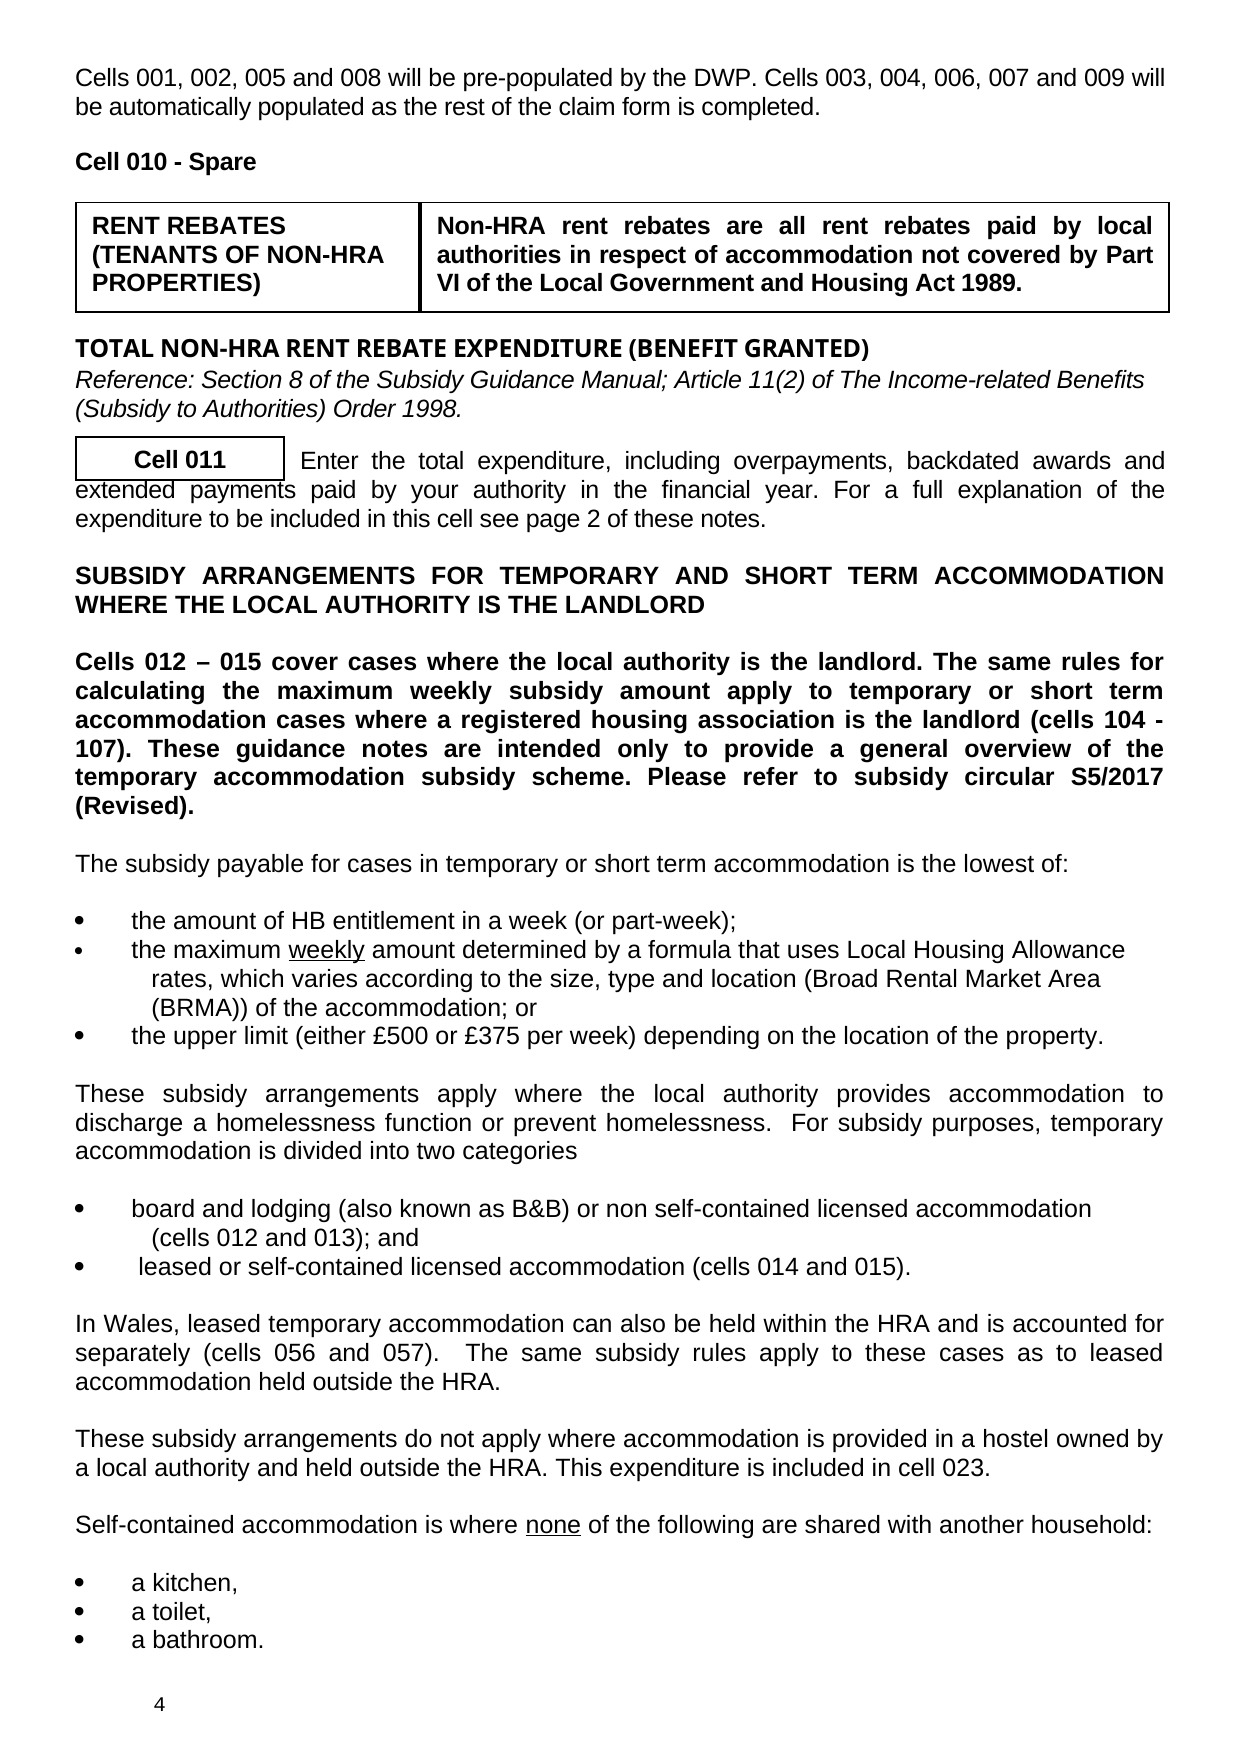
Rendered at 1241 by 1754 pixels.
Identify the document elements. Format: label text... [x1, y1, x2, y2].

text The subsidy payable for cases in temporary or short term accommodation is the lowest of: [75, 849, 1166, 877]
list leased or self-contained licensed accommodation (cells 014 and 015). [75, 1251, 1166, 1280]
text These subsidy arrangements do not apply where accommodation is provided in a hostel owned by a local authority and held outside the HRA. This expenditure is included in cell 023. [75, 1424, 1166, 1482]
list board and lodging (also known as B&B) or non self-contained licensed accommodation [75, 1194, 1166, 1223]
list a bathroom. [75, 1626, 1166, 1654]
text Cells 001, 002, 005 and 008 will be pre-populated by the DWP. Cells 003, 004, 006, 007 and 009 will be automatically populated as the rest of the claim form is completed. [75, 63, 1166, 120]
text Non-HRA rent rebates are all rent rebates paid by local authorities in respect of accommodation not covered by Part VI of the Local Government and Housing Act 1989. [437, 211, 1153, 297]
text Self-contained accommodation is where none of the following are shared with another household: [75, 1510, 1166, 1539]
text Reference: Section 8 of the Subsidy Guidance Manual; Article 11(2) of The Income-related Benefits (Subsidy to Authorities) Order 1998. [75, 365, 1166, 422]
text These subsidy arrangements apply where the local authority provides accommodation to discharge a homelessness function or prevent homelessness. For subsidy purposes, temporary accommodation is divided into two categories [75, 1079, 1166, 1165]
list the maximum weekly amount determined by a formula that uses Local Housing Allowance [75, 935, 1166, 964]
text SUBSIDY ARRANGEMENTS FOR TEMPORARY AND SHORT TERM ACCOMMODATION WHERE THE LOCAL AUTHORITY IS THE LANDLORD [75, 561, 1166, 619]
list a toilet, [75, 1597, 1166, 1626]
text RENT REBATES (TENANTS OF NON-HRA PROPERTIES) [92, 211, 403, 297]
text Cell 010 - Spare [75, 147, 1166, 176]
text Cells 012 – 015 cover cases where the local authority is the landlord. The same rules for calculating the maximum weekly subsidy amount apply to temporary or short term accommodation cases where a registered housing association is the landlord (cells 104 - 107). These guidance notes are intended only to provide a general overview of the temporary accommodation subsidy scheme. Please refer to subsidy circular S5/2017 (Revised). [75, 647, 1166, 820]
text Enter the total expenditure, including overpayments, backdated awards and extended payments paid by your authority in the financial year. For a full explanation of the expenditure to be included in this cell see page 2 of these notes. [75, 446, 1166, 532]
list a kitchen, [75, 1568, 1166, 1597]
text In Wales, leased temporary accommodation can also be held within the HRA and is accounted for separately (cells 056 and 057). The same subsidy rules apply to these cases as to leased accommodation held outside the HRA. [75, 1309, 1166, 1395]
list the upper limit (either £500 or £375 per week) depending on the location of the property. [75, 1021, 1166, 1050]
text Cell 011 [92, 445, 268, 472]
list the amount of HB entitlement in a week (or part-week); [75, 906, 1166, 935]
text (cells 012 and 013); and [75, 1223, 1166, 1251]
text TOTAL NON-HRA RENT REBATE EXPENDITURE (BENEFIT GRANTED) [75, 331, 1166, 365]
text rates, which varies according to the size, type and location (Broad Rental Market Area [75, 964, 1166, 992]
text (BRMA)) of the accommodation; or [75, 992, 1166, 1021]
